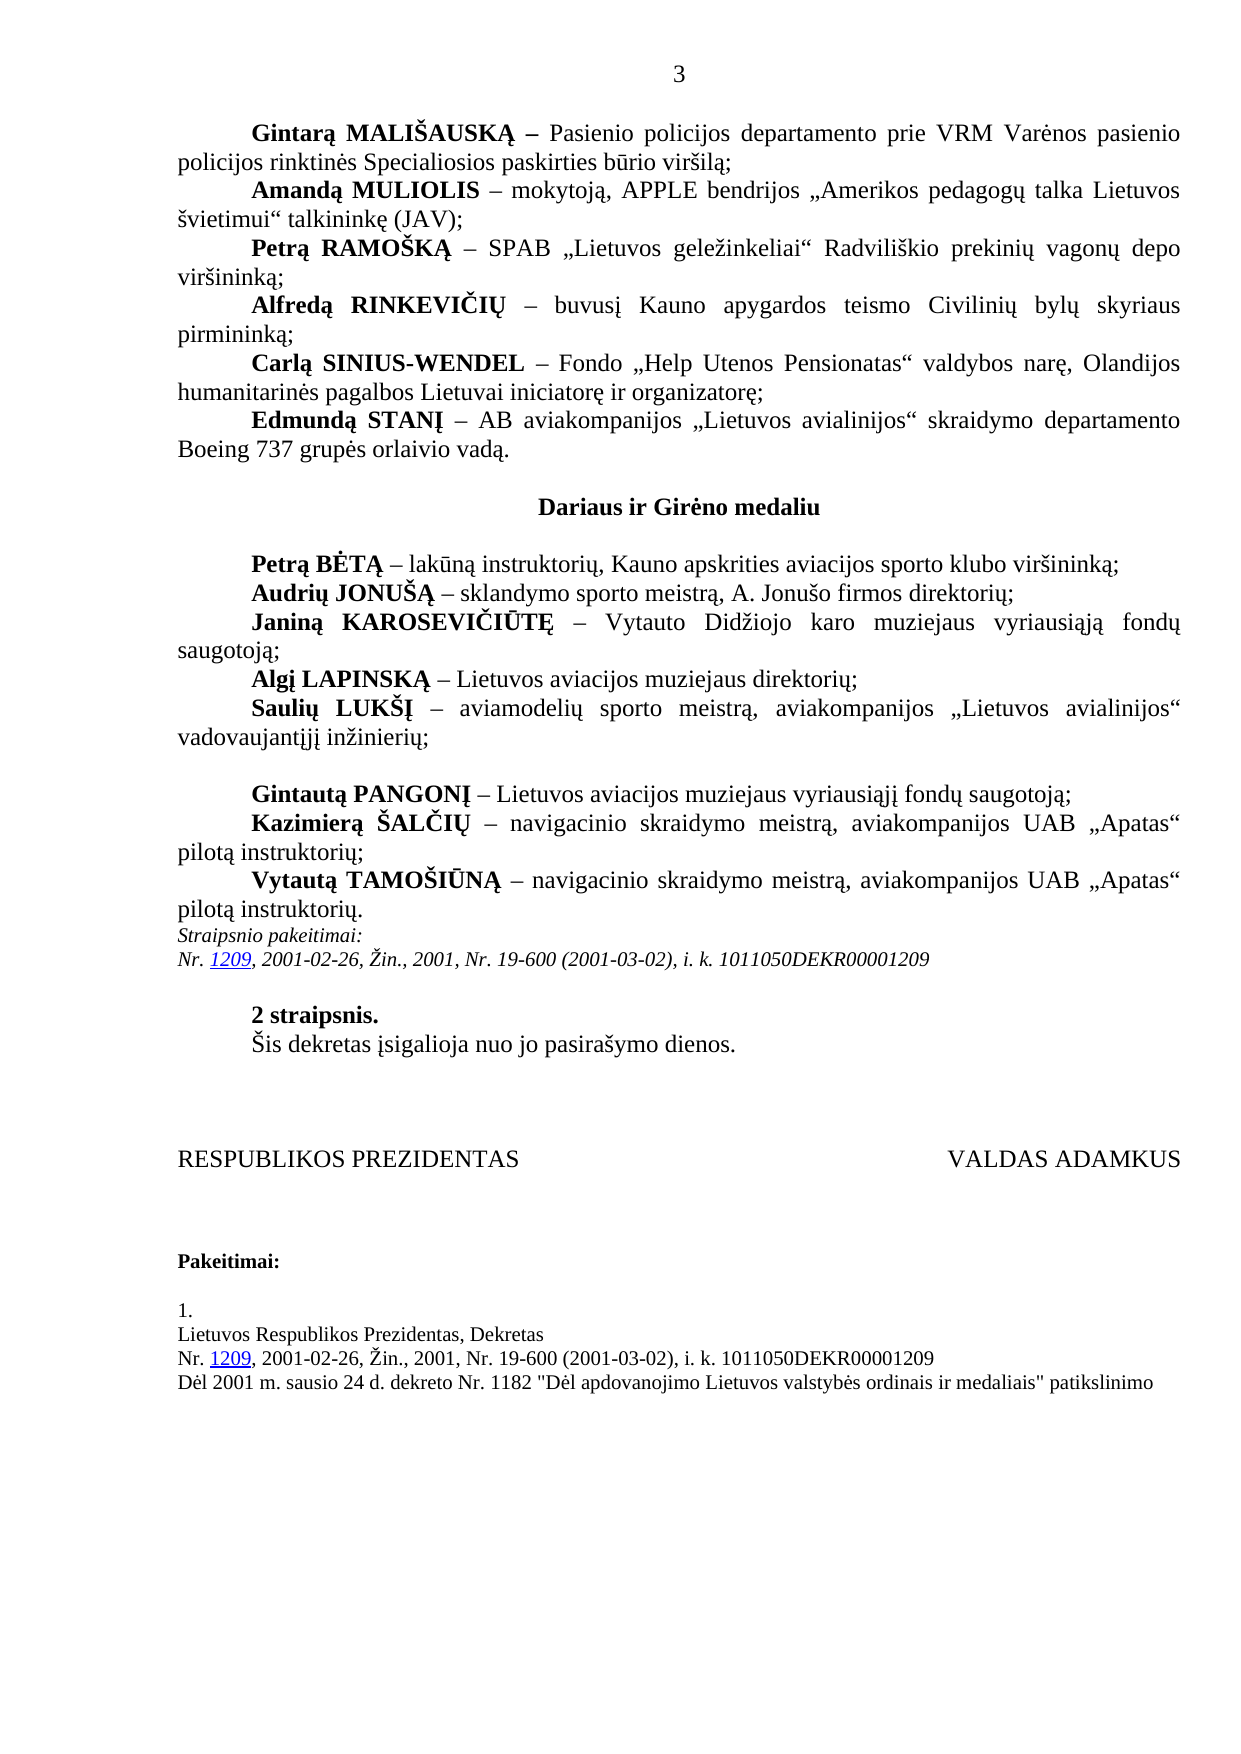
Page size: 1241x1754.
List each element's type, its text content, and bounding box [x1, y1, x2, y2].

text Dėl 2001 m. sausio 24 d. dekreto Nr. 1182 "Dėl apdovanojimo Lietuvos valstybės ordinais ir medaliais" patikslinimo [177, 1370, 1181, 1394]
text Lietuvos Respublikos Prezidentas, Dekretas [177, 1322, 1181, 1346]
subtitle Carlą SINIUS-WENDEL – Fondo „Help Utenos Pensionatas“ valdybos narę, Olandijos humanitarinės pagalbos Lietuvai iniciatorę ir organizatorę; [177, 348, 1181, 406]
text Audrių JONUŠĄ – sklandymo sporto meistrą, A. Jonušo firmos direktorių; [177, 578, 1181, 607]
text Alfredą RINKEVIČIŲ – buvusį Kauno apygardos teismo Civilinių bylų skyriaus pirmininką; [177, 291, 1181, 348]
text Šis dekretas įsigalioja nuo jo pasirašymo dienos. [177, 1029, 1181, 1057]
text Petrą RAMOŠKĄ – SPAB „Lietuvos geležinkeliai“ Radviliškio prekinių vagonų depo viršininką; [177, 233, 1181, 291]
text Algį LAPINSKĄ – Lietuvos aviacijos muziejaus direktorių; [177, 664, 1181, 693]
text Dariaus ir Girėno medaliu [177, 492, 1181, 521]
text Janiną KAROSEVIČIŪTĘ – Vytauto Didžiojo karo muziejaus vyriausiąją fondų saugotoją; [177, 607, 1181, 664]
text RESPUBLIKOS PREZIDENTAS VALDAS ADAMKUS [177, 1144, 1181, 1172]
text Nr. 1209, 2001-02-26, Žin., 2001, Nr. 19-600 (2001-03-02), i. k. 1011050DEKR00001209 [177, 1346, 1181, 1370]
text Amandą MULIOLIS – mokytoją, APPLE bendrijos „Amerikos pedagogų talka Lietuvos švietimui“ talkininkę (JAV); [177, 176, 1181, 233]
text 1. [177, 1297, 1181, 1322]
text 2 straipsnis. [177, 1000, 1181, 1029]
text Pakeitimai: [177, 1249, 1181, 1273]
text Gintarą MALIŠAUSKĄ – Pasienio policijos departamento prie VRM Varėnos pasienio policijos rinktinės Specialiosios paskirties būrio viršilą; [177, 118, 1181, 176]
text Petrą BĖTĄ – lakūną instruktorių, Kauno apskrities aviacijos sporto klubo viršininką; [177, 549, 1181, 578]
text Straipsnio pakeitimai: [177, 923, 1181, 947]
text Edmundą STANĮ – AB aviakompanijos „Lietuvos avialinijos“ skraidymo departamento Boeing 737 grupės orlaivio vadą. [177, 406, 1181, 463]
text Kazimierą ŠALČIŲ – navigacinio skraidymo meistrą, aviakompanijos UAB „Apatas“ pilotą instruktorių; [177, 808, 1181, 866]
text Saulių LUKŠĮ – aviamodelių sporto meistrą, aviakompanijos „Lietuvos avialinijos“ vadovaujantįjį inžinierių; [177, 693, 1181, 751]
text Gintautą PANGONĮ – Lietuvos aviacijos muziejaus vyriausiąjį fondų saugotoją; [177, 779, 1181, 808]
text Nr. 1209, 2001-02-26, Žin., 2001, Nr. 19-600 (2001-03-02), i. k. 1011050DEKR00001209 [177, 947, 1181, 971]
text Vytautą TAMOŠIŪNĄ – navigacinio skraidymo meistrą, aviakompanijos UAB „Apatas“ pilotą instruktorių. [177, 866, 1181, 923]
